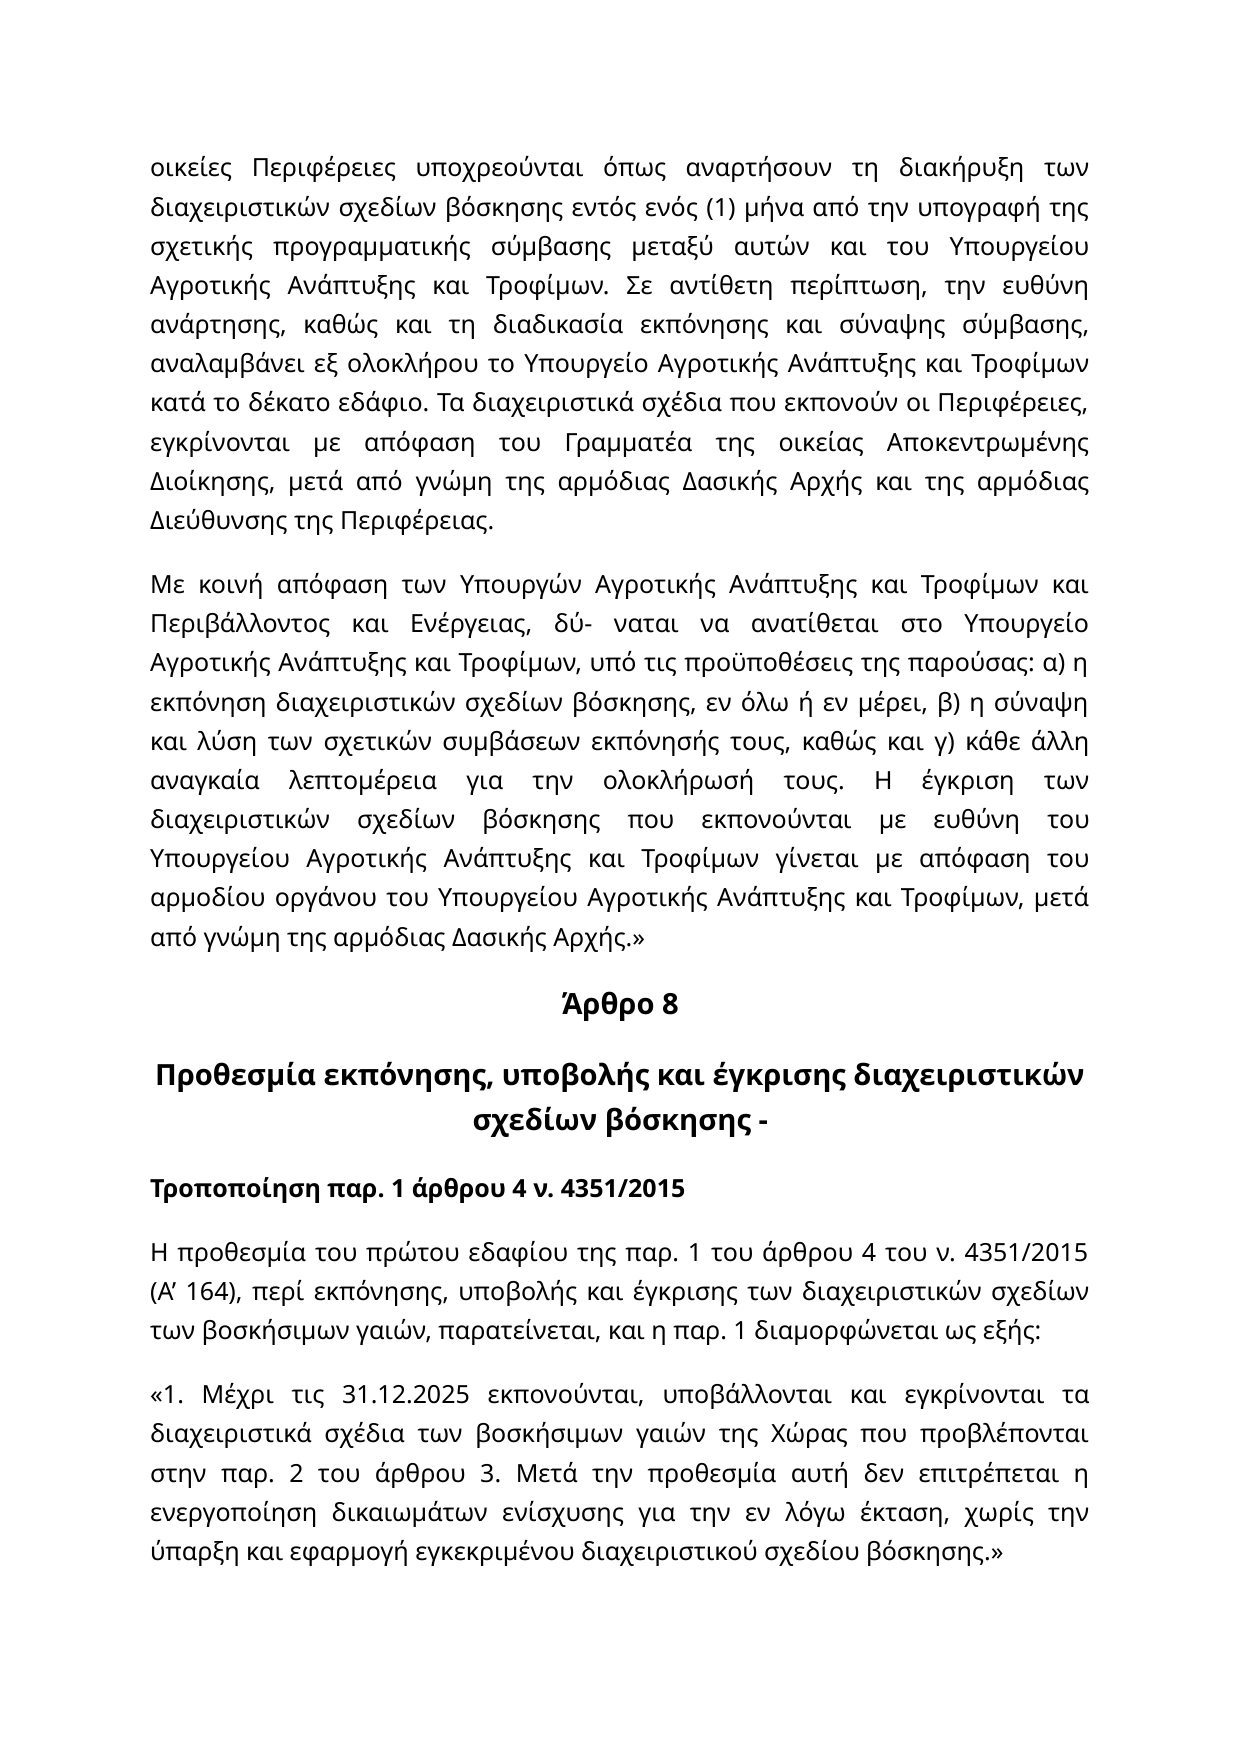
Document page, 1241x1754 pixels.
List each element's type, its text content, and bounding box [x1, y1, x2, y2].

subtitle Προθεσμία εκπόνησης, υποβολής και έγκρισης διαχειριστικών σχεδίων βόσκησης - [150, 1054, 1090, 1139]
text Τροποποίηση παρ. 1 άρθρου 4 ν. 4351/2015 [150, 1170, 1090, 1204]
text Με κοινή απόφαση των Υπουργών Αγροτικής Ανάπτυξης και Τροφίμων και Περιβάλλοντος και Ενέργειας, δύ- ναται να ανατίθεται στο Υπουργείο Αγροτικής Ανάπτυξης και Τροφίμων, υπό τις προϋποθέσεις της παρούσας: α) η εκπόνηση διαχειριστικών σχεδίων βόσκησης, εν όλω ή εν μέρει, β) η σύναψη και λύση των σχετικών συμβάσεων εκπόνησής τους, καθώς και γ) κάθε άλλη αναγκαία λεπτομέρεια για την ολοκλήρωσή τους. Η έγκριση των διαχειριστικών σχεδίων βόσκησης που εκπονούνται με ευθύνη του Υπουργείου Αγροτικής Ανάπτυξης και Τροφίμων γίνεται με απόφαση του αρμοδίου οργάνου του Υπουργείου Αγροτικής Ανάπτυξης και Τροφίμων, μετά από γνώμη της αρμόδιας Δασικής Αρχής.» [150, 567, 1090, 953]
text Η προθεσμία του πρώτου εδαφίου της παρ. 1 του άρθρου 4 του ν. 4351/2015 (Α’ 164), περί εκπόνησης, υποβολής και έγκρισης των διαχειριστικών σχεδίων των βοσκήσιμων γαιών, παρατείνεται, και η παρ. 1 διαμορφώνεται ως εξής: [150, 1234, 1090, 1347]
subtitle Άρθρο 8 [150, 983, 1090, 1023]
text «1. Μέχρι τις 31.12.2025 εκπονούνται, υποβάλλονται και εγκρίνονται τα διαχειριστικά σχέδια των βοσκήσιμων γαιών της Χώρας που προβλέπονται στην παρ. 2 του άρθρου 3. Μετά την προθεσμία αυτή δεν επιτρέπεται η ενεργοποίηση δικαιωμάτων ενίσχυσης για την εν λόγω έκταση, χωρίς την ύπαρξη και εφαρμογή εγκεκριμένου διαχειριστικού σχεδίου βόσκησης.» [150, 1377, 1090, 1568]
text οικείες Περιφέρειες υποχρεούνται όπως αναρτήσουν τη διακήρυξη των διαχειριστικών σχεδίων βόσκησης εντός ενός (1) μήνα από την υπογραφή της σχετικής προγραμματικής σύμβασης μεταξύ αυτών και του Υπουργείου Αγροτικής Ανάπτυξης και Τροφίμων. Σε αντίθετη περίπτωση, την ευθύνη ανάρτησης, καθώς και τη διαδικασία εκπόνησης και σύναψης σύμβασης, αναλαμβάνει εξ ολοκλήρου το Υπουργείο Αγροτικής Ανάπτυξης και Τροφίμων κατά το δέκατο εδάφιο. Τα διαχειριστικά σχέδια που εκπονούν οι Περιφέρειες, εγκρίνονται με απόφαση του Γραμματέα της οικείας Αποκεντρωμένης Διοίκησης, μετά από γνώμη της αρμόδιας Δασικής Αρχής και της αρμόδιας Διεύθυνσης της Περιφέρειας. [150, 150, 1090, 537]
